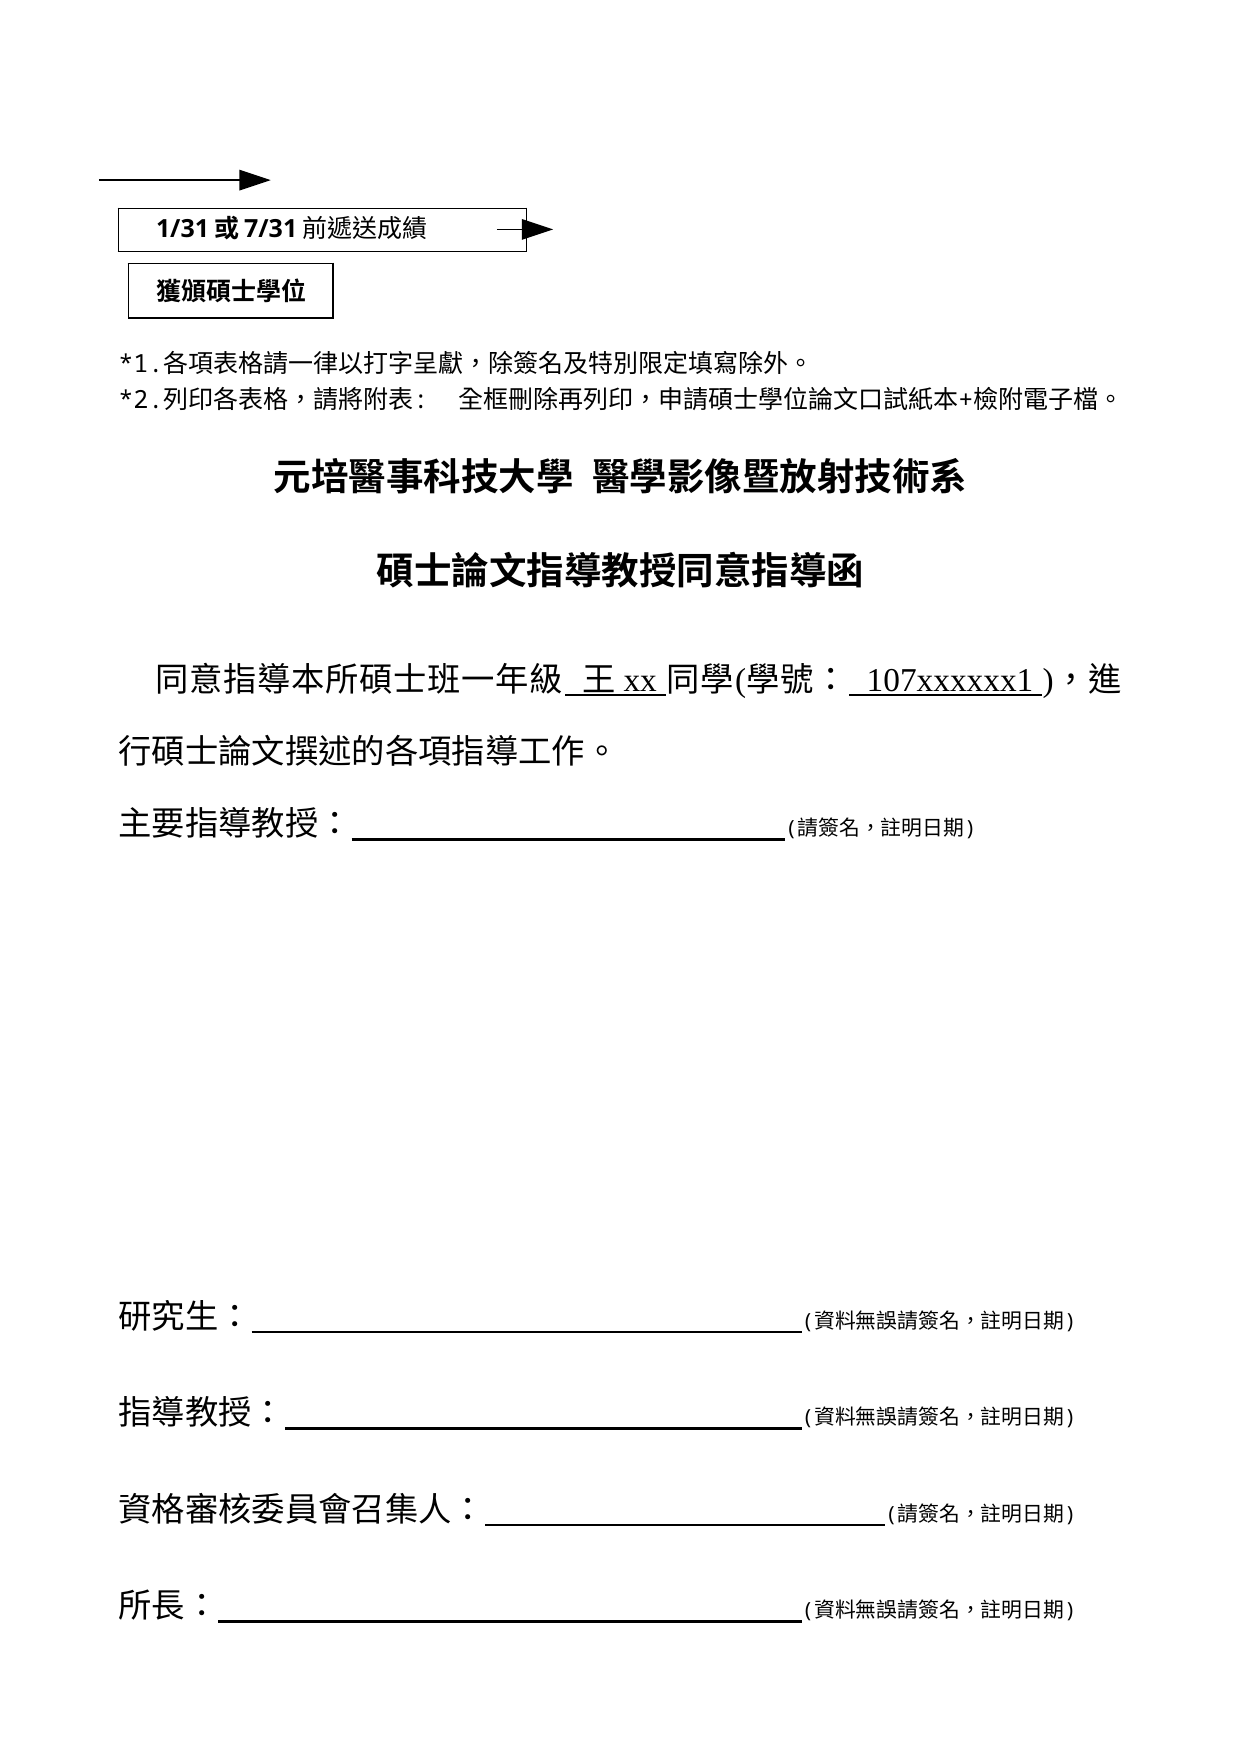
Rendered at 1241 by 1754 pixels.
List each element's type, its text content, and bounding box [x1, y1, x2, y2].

text 所長： (資料無誤請簽名，註明日期) [118, 1579, 1122, 1627]
text 同意指導本所碩士班一年級 王xx 同學(學號： 107xxxxxx1 )，進行碩士論文撰述的各項指導工作。 [118, 652, 1122, 773]
text 研究生： (資料無誤請簽名，註明日期) [118, 1289, 1122, 1338]
subtitle 碩士論文指導教授同意指導函 [118, 541, 1122, 595]
text 指導教授： (資料無誤請簽名，註明日期) [118, 1386, 1122, 1434]
text 資格審核委員會召集人： (請簽名，註明日期) [118, 1482, 1122, 1531]
text 獲頒碩士學位 [144, 271, 317, 308]
subtitle *2.列印各表格，請將附表: 全框刪除再列印，申請碩士學位論文口試紙本+檢附電子檔。 [118, 379, 1122, 416]
text 主要指導教授： (請簽名，註明日期) [118, 797, 1122, 845]
table_header 1/31或7/31前遞送成績 [119, 209, 526, 251]
subtitle *1.各項表格請一律以打字呈獻，除簽名及特別限定填寫除外。 [118, 343, 1122, 379]
subtitle 元培醫事科技大學 醫學影像暨放射技術系 [118, 457, 1122, 499]
